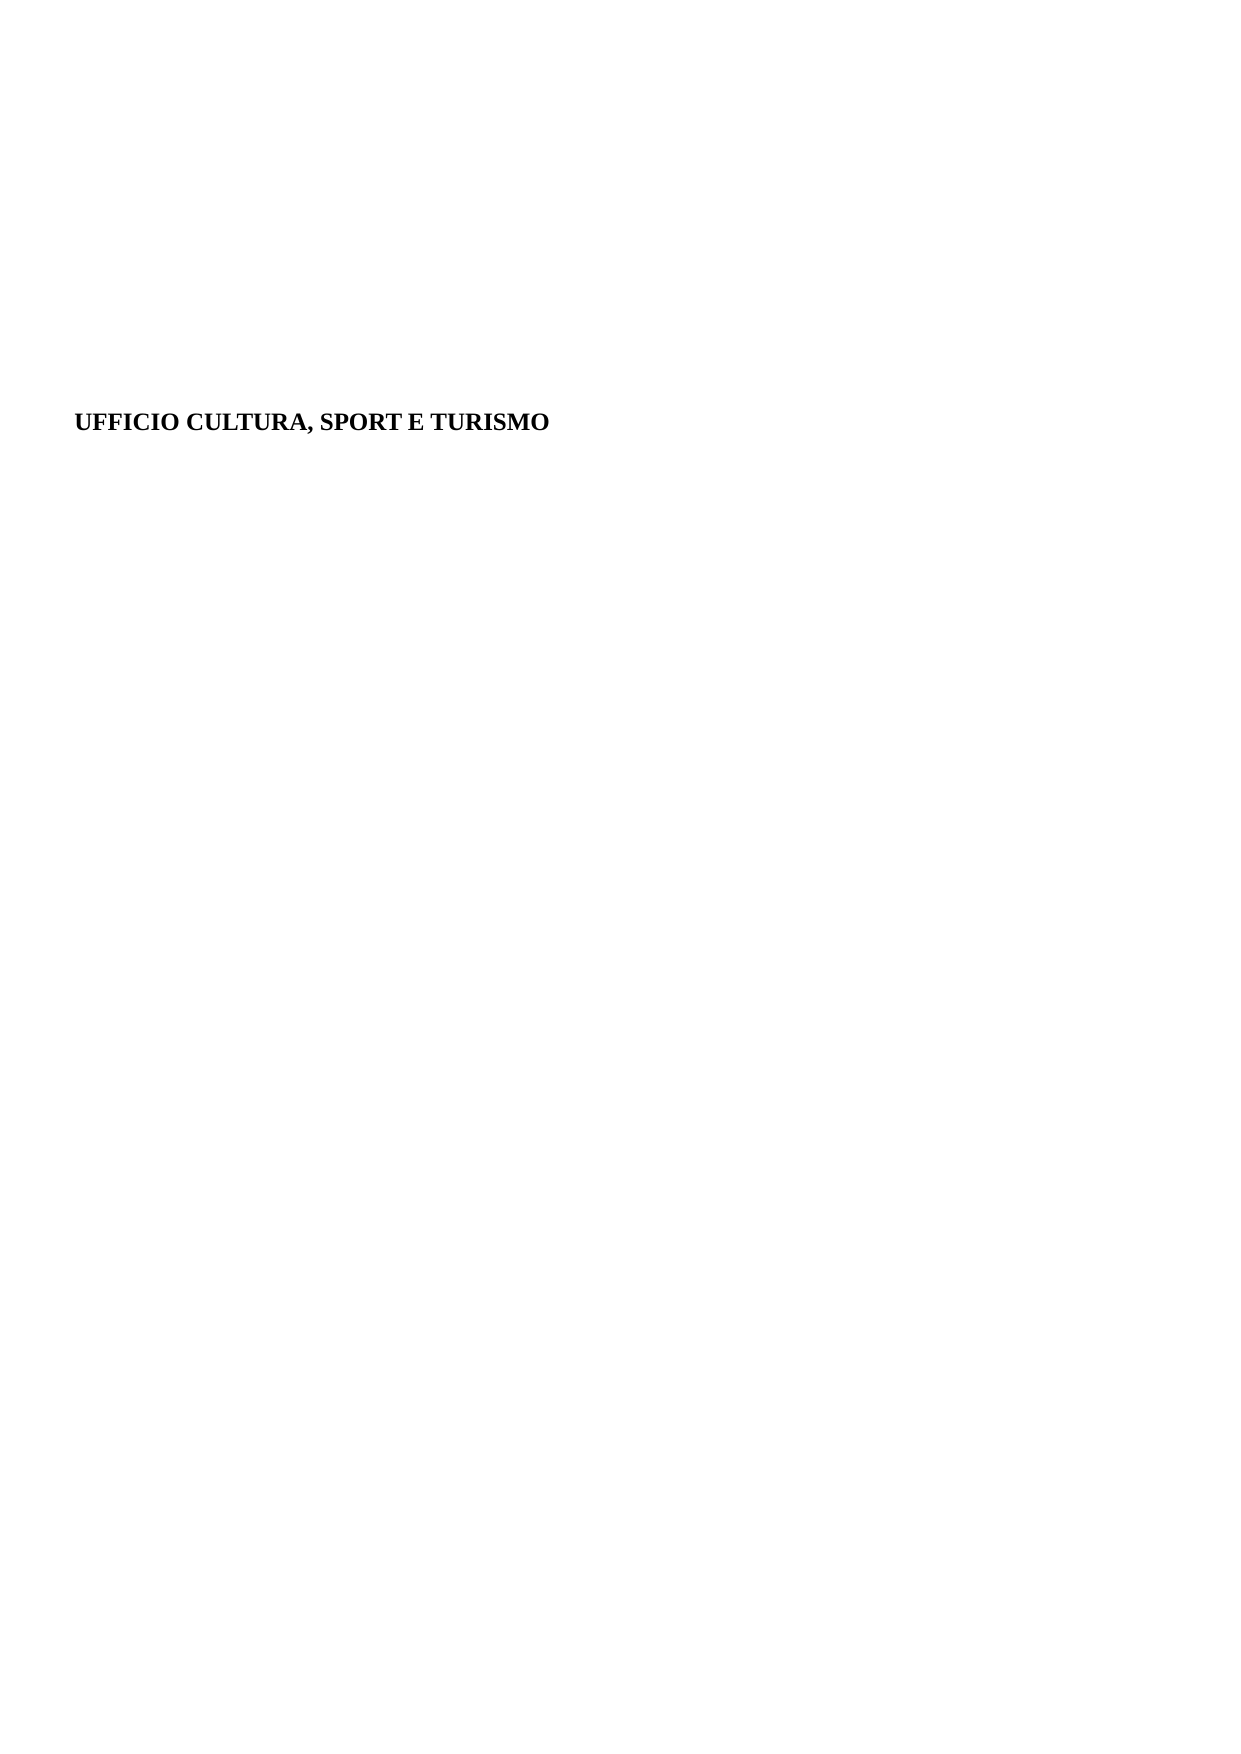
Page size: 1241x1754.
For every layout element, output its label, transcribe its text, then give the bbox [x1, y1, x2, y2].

text UFFICIO CULTURA, SPORT E TURISMO [74, 407, 1208, 436]
